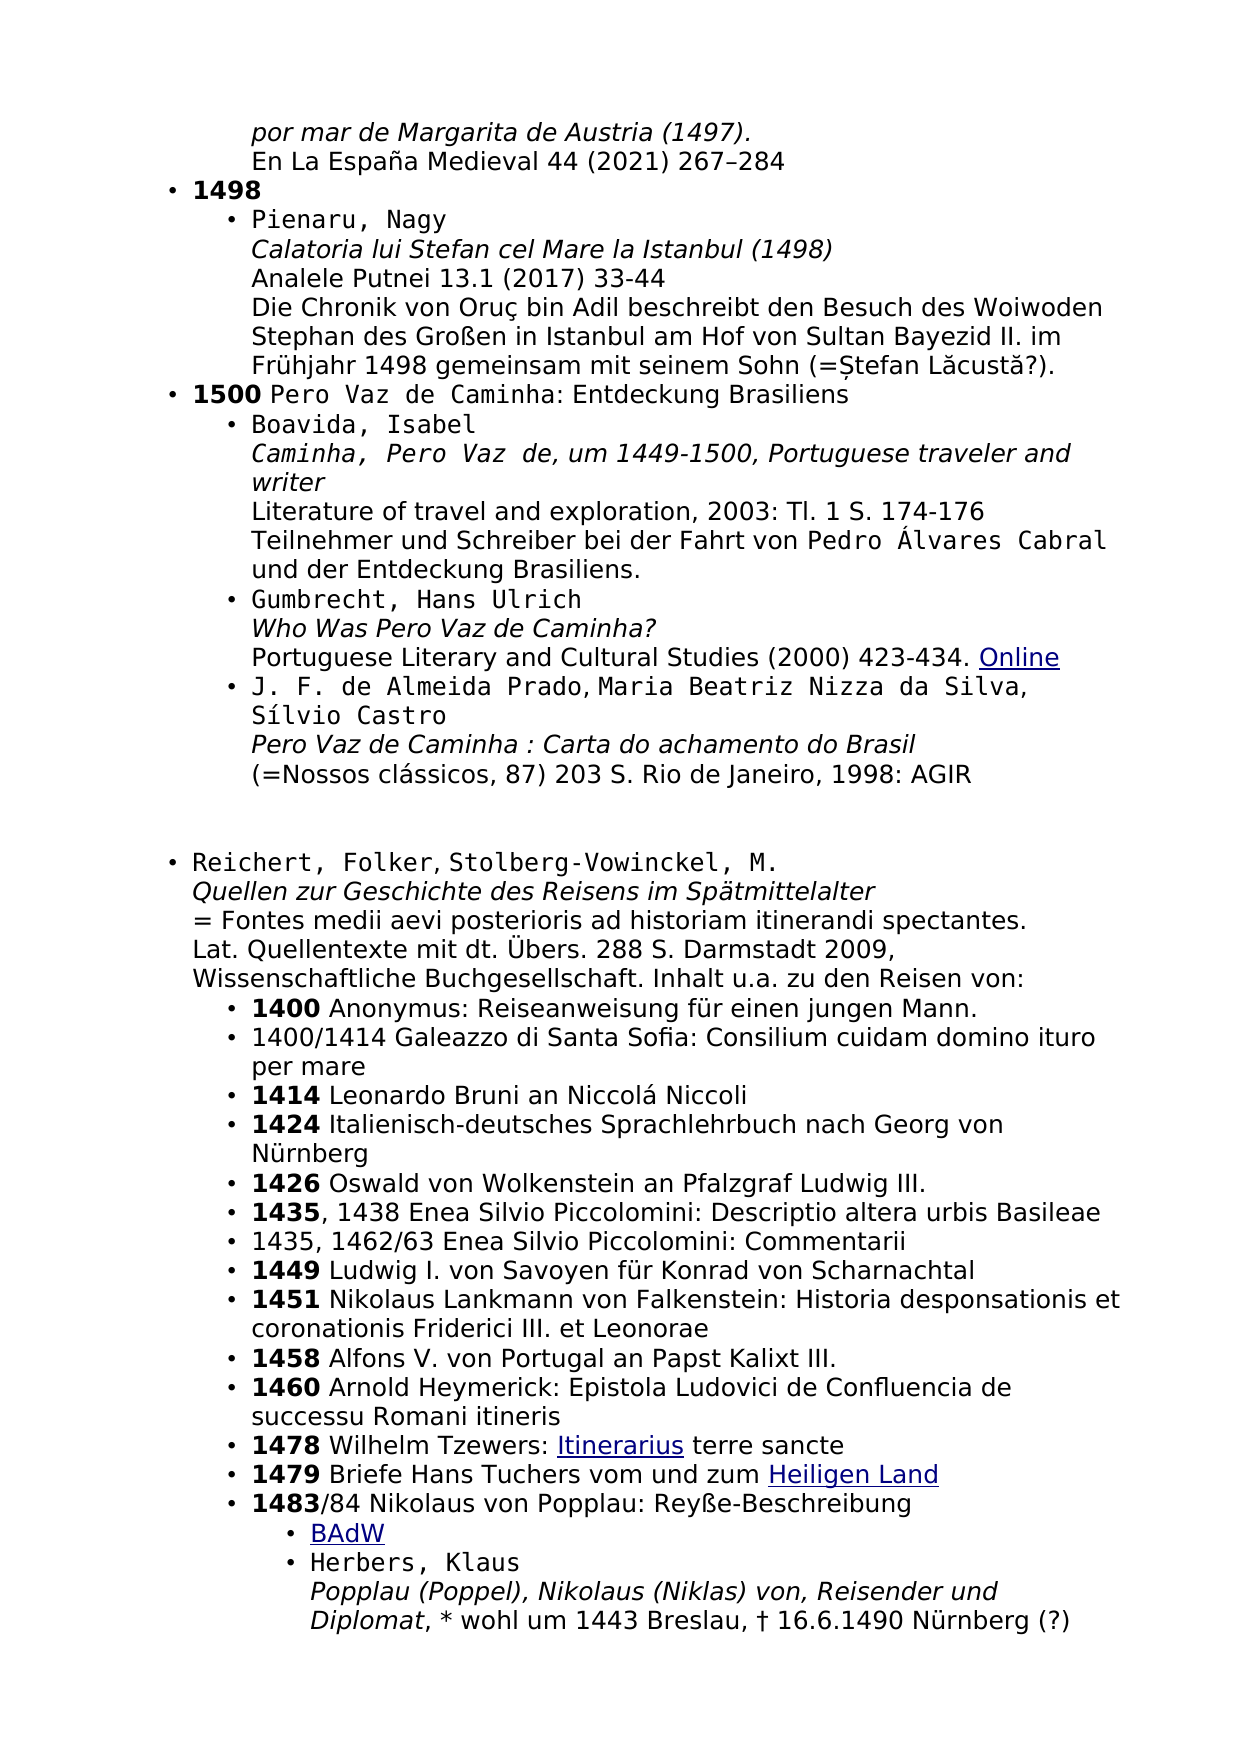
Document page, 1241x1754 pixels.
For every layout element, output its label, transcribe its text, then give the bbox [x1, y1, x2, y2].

list 1435, 1438 Enea Silvio Piccolomini: Descriptio altera urbis Basileae [236, 1198, 1122, 1227]
list Boavida, Isabel Caminha, Pero Vaz de, um 1449-1500, Portuguese traveler and writer Literature of travel and exploration, 2003: Tl. 1 S. 174-176 Teilnehmer und Schreiber bei der Fahrt von Pedro Álvares Cabral und der Entdeckung Brasiliens. [236, 410, 1122, 585]
list 1449 Ludwig I. von Savoyen für Konrad von Scharnachtal [236, 1256, 1122, 1285]
list J. F. de Almeida Prado, Maria Beatriz Nizza da Silva, Sílvio Castro Pero Vaz de Caminha : Carta do achamento do Brasil (=Nossos clássicos, 87) 203 S. Rio de Janeiro, 1998: AGIR [236, 672, 1122, 789]
list Herbers, Klaus Popplau (Poppel), Nikolaus (Niklas) von, Reisender und Diplomat, * wohl um 1443 Breslau, † 16.6.1490 Nürnberg (?) [295, 1548, 1122, 1635]
list 1414 Leonardo Bruni an Niccolá Niccoli [236, 1081, 1122, 1110]
list 1400/1414 Galeazzo di Santa Sofia: Consilium cuidam domino ituro per mare [236, 1023, 1122, 1081]
list 1478 Wilhelm Tzewers: Itinerarius terre sancte [236, 1431, 1122, 1460]
list Gumbrecht, Hans Ulrich Who Was Pero Vaz de Caminha? Portuguese Literary and Cultural Studies (2000) 423-434. Online [236, 585, 1122, 672]
list 1451 Nikolaus Lankmann von Falkenstein: Historia desponsationis et coronationis Friderici III. et Leonorae [236, 1285, 1122, 1344]
list 1426 Oswald von Wolkenstein an Pfalzgraf Ludwig III. [236, 1169, 1122, 1198]
list BAdW [295, 1519, 1122, 1548]
list 1435, 1462/63 Enea Silvio Piccolomini: Commentarii [236, 1227, 1122, 1256]
list 1498 [177, 176, 1122, 206]
list 1460 Arnold Heymerick: Epistola Ludovici de Confluencia de successu Romani itineris [236, 1373, 1122, 1431]
list 1458 Alfons V. von Portugal an Papst Kalixt III. [236, 1344, 1122, 1373]
list 1479 Briefe Hans Tuchers vom und zum Heiligen Land [236, 1460, 1122, 1489]
list Reichert, Folker, Stolberg-Vowinckel, M. Quellen zur Geschichte des Reisens im Spätmittelalter = Fontes medii aevi posterioris ad historiam itinerandi spectantes. Lat. Quellentexte mit dt. Übers. 288 S. Darmstadt 2009, Wissenschaftliche Buchgesellschaft. Inhalt u.a. zu den Reisen von: [177, 848, 1122, 994]
list Pienaru, Nagy Calatoria lui Stefan cel Mare la Istanbul (1498) Analele Putnei 13.1 (2017) 33-44 Die Chronik von Oruç bin Adil beschreibt den Besuch des Woiwoden Stephan des Großen in Istanbul am Hof von Sultan Bayezid II. im Frühjahr 1498 gemeinsam mit seinem Sohn (=Ștefan Lăcustă?). [236, 206, 1122, 381]
list 1400 Anonymus: Reiseanweisung für einen jungen Mann. [236, 994, 1122, 1023]
list 1483/84 Nikolaus von Popplau: Reyße-Beschreibung [236, 1489, 1122, 1519]
list 1424 Italienisch-deutsches Sprachlehrbuch nach Georg von Nürnberg [236, 1110, 1122, 1169]
list 1500 Pero Vaz de Caminha: Entdeckung Brasiliens [177, 381, 1122, 410]
list por mar de Margarita de Austria (1497). En La España Medieval 44 (2021) 267–284 [236, 118, 1122, 176]
